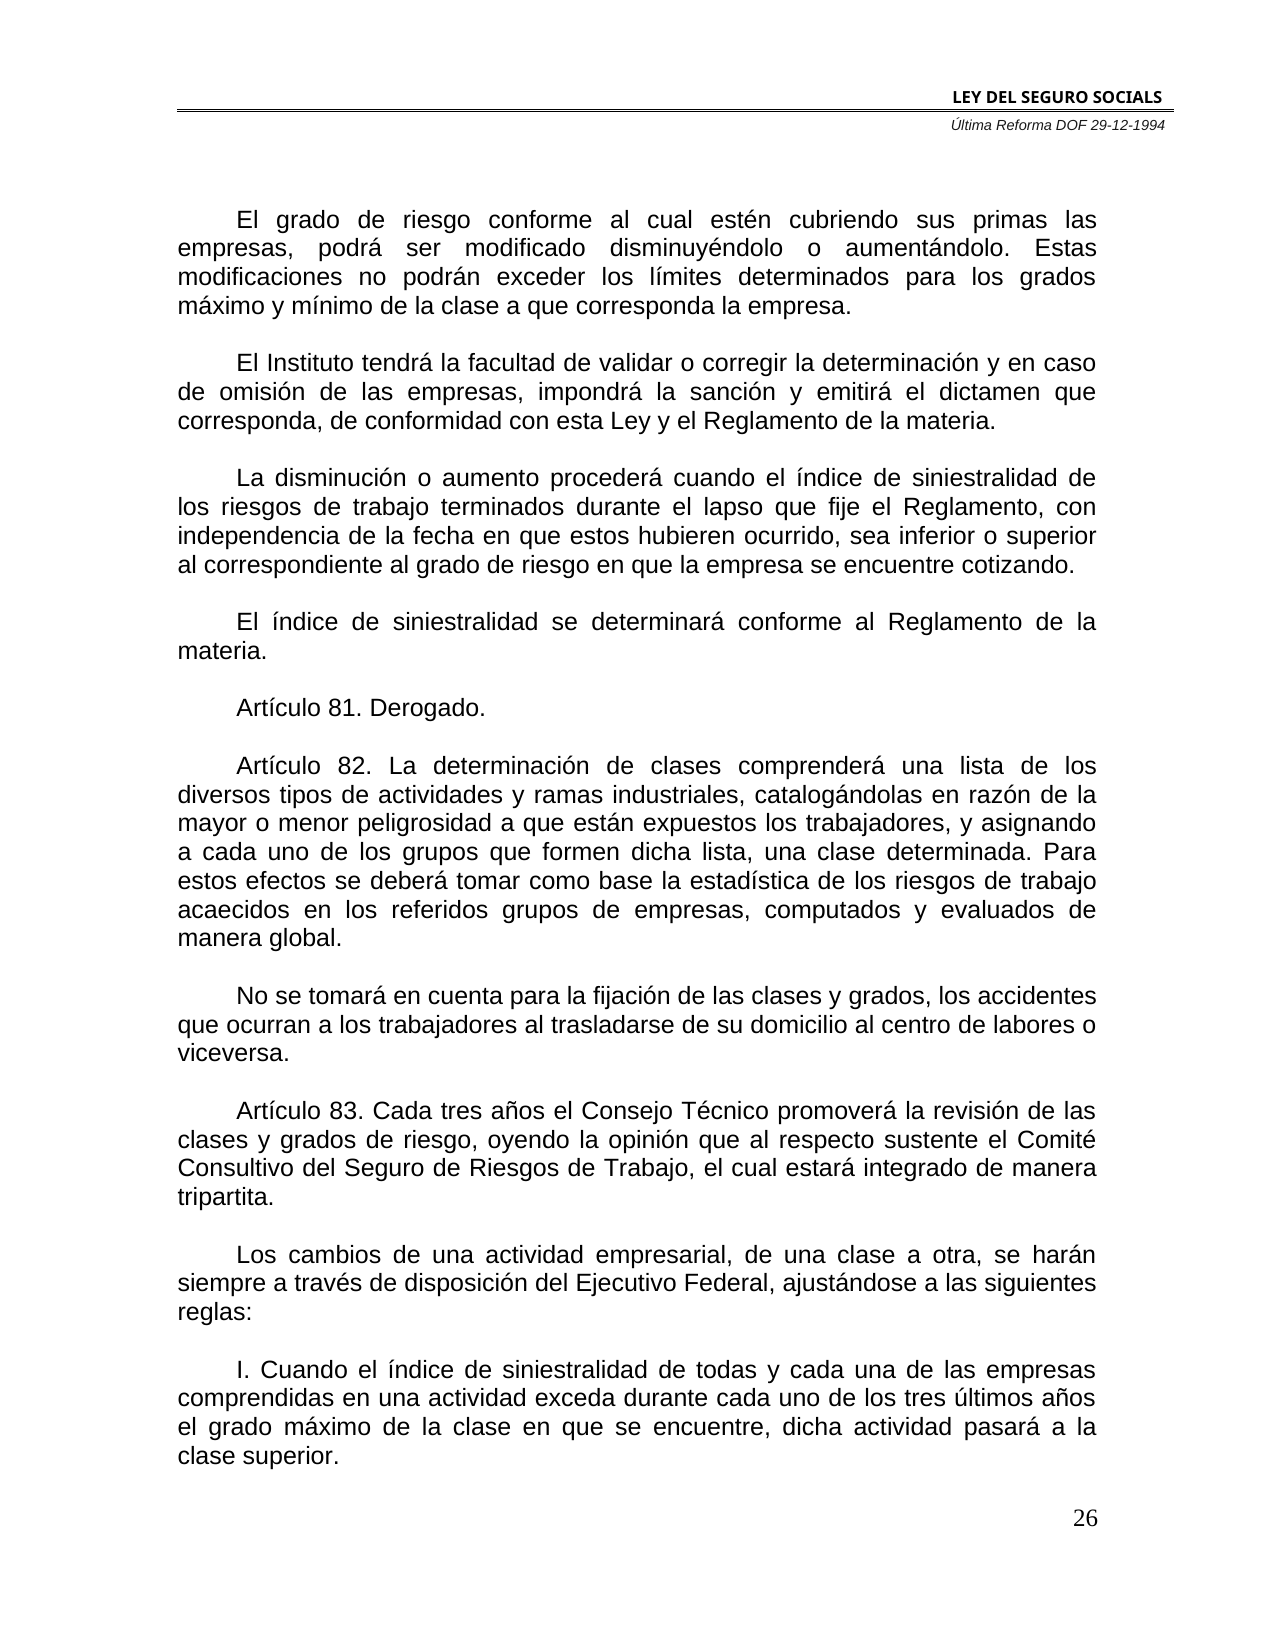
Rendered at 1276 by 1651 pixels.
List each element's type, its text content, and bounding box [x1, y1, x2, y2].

text La disminución o aumento procederá cuando el índice de siniestralidad de los riesgos de trabajo terminados durante el lapso que fije el Reglamento, con independencia de la fecha en que estos hubieren ocurrido, sea inferior o superior al correspondiente al grado de riesgo en que la empresa se encuentre cotizando. [177, 463, 1098, 578]
text El índice de siniestralidad se determinará conforme al Reglamento de la materia. [177, 607, 1098, 665]
text Los cambios de una actividad empresarial, de una clase a otra, se harán siempre a través de disposición del Ejecutivo Federal, ajustándose a las siguientes reglas: [177, 1240, 1098, 1326]
text Artículo 81. Derogado. [177, 693, 1098, 722]
text No se tomará en cuenta para la fijación de las clases y grados, los accidentes que ocurran a los trabajadores al trasladarse de su domicilio al centro de labores o viceversa. [177, 981, 1098, 1067]
text I. Cuando el índice de siniestralidad de todas y cada una de las empresas comprendidas en una actividad exceda durante cada uno de los tres últimos años el grado máximo de la clase en que se encuentre, dicha actividad pasará a la clase superior. [177, 1355, 1098, 1470]
text El Instituto tendrá la facultad de validar o corregir la determinación y en caso de omisión de las empresas, impondrá la sanción y emitirá el dictamen que corresponda, de conformidad con esta Ley y el Reglamento de la materia. [177, 348, 1098, 435]
text Artículo 82. La determinación de clases comprenderá una lista de los diversos tipos de actividades y ramas industriales, catalogándolas en razón de la mayor o menor peligrosidad a que están expuestos los trabajadores, y asignando a cada uno de los grupos que formen dicha lista, una clase determinada. Para estos efectos se deberá tomar como base la estadística de los riesgos de trabajo acaecidos en los referidos grupos de empresas, computados y evaluados de manera global. [177, 751, 1098, 952]
text El grado de riesgo conforme al cual estén cubriendo sus primas las empresas, podrá ser modificado disminuyéndolo o aumentándolo. Estas modificaciones no podrán exceder los límites determinados para los grados máximo y mínimo de la clase a que corresponda la empresa. [177, 205, 1098, 320]
text Artículo 83. Cada tres años el Consejo Técnico promoverá la revisión de las clases y grados de riesgo, oyendo la opinión que al respecto sustente el Comité Consultivo del Seguro de Riesgos de Trabajo, el cual estará integrado de manera tripartita. [177, 1096, 1098, 1211]
